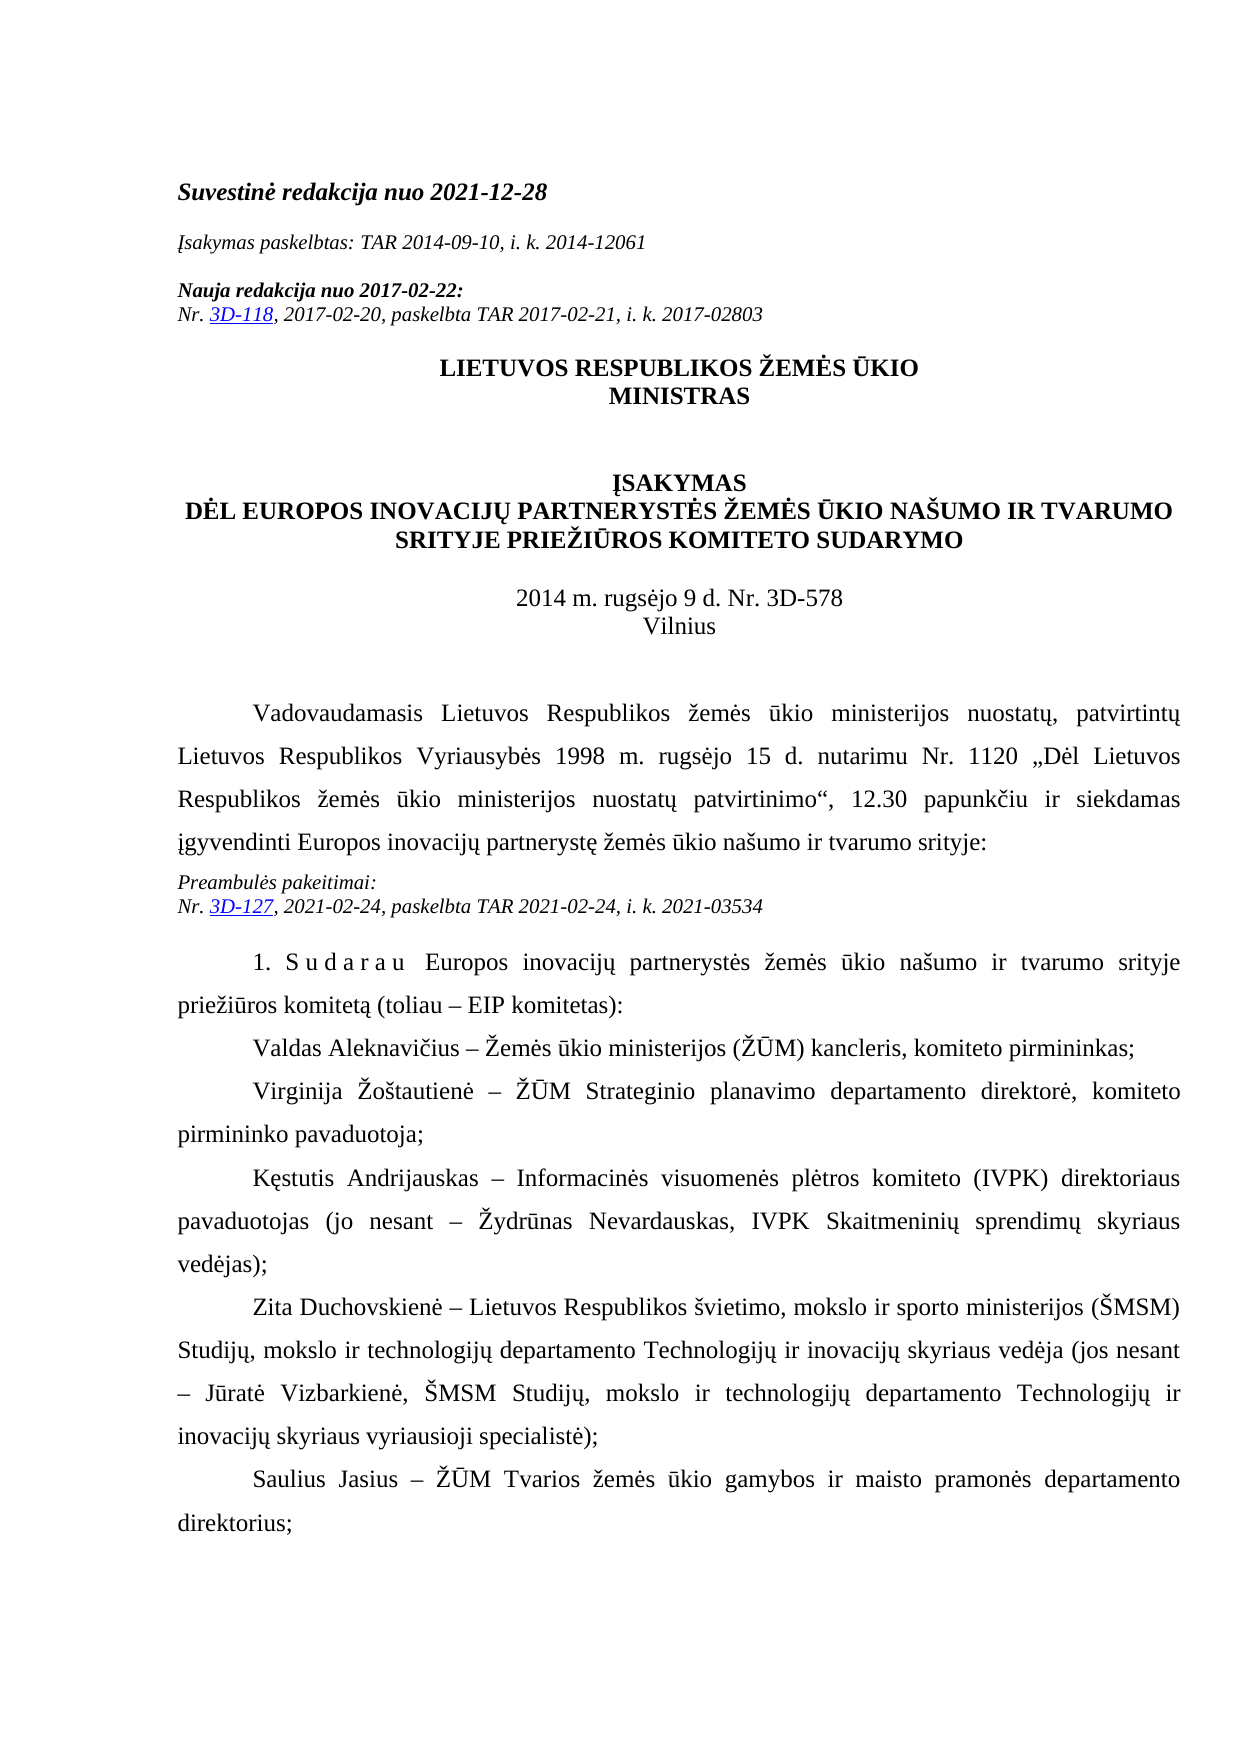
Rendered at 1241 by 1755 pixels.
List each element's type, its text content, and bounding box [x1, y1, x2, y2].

text Kęstutis Andrijauskas – Informacinės visuomenės plėtros komiteto (IVPK) direktoriaus pavaduotojas (jo nesant – Žydrūnas Nevardauskas, IVPK Skaitmeninių sprendimų skyriaus vedėjas); [177, 1163, 1181, 1278]
text Saulius Jasius – ŽŪM Tvarios žemės ūkio gamybos ir maisto pramonės departamento direktorius; [177, 1464, 1181, 1536]
text Nr. 3D-118, 2017-02-20, paskelbta TAR 2017-02-21, i. k. 2017-02803 [177, 302, 1181, 326]
text Nr. 3D-127, 2021-02-24, paskelbta TAR 2021-02-24, i. k. 2021-03534 [177, 894, 1181, 918]
text Suvestinė redakcija nuo 2021-12-28 [177, 177, 1181, 206]
text MINISTRAS [177, 381, 1181, 410]
text Vadovaudamasis Lietuvos Respublikos žemės ūkio ministerijos nuostatų, patvirtintų Lietuvos Respublikos Vyriausybės 1998 m. rugsėjo 15 d. nutarimu Nr. 1120 „Dėl Lietuvos Respublikos žemės ūkio ministerijos nuostatų patvirtinimo“, 12.30 papunkčiu ir siekdamas įgyvendinti Europos inovacijų partnerystę žemės ūkio našumo ir tvarumo srityje: [177, 698, 1181, 856]
text Vilnius [177, 611, 1181, 640]
text Preambulės pakeitimai: [177, 870, 1181, 894]
text DĖL EUROPOS INOVACIJŲ PARTNERYSTĖS ŽEMĖS ŪKIO NAŠUMO IR TVARUMO SRITYJE PRIEŽIŪROS KOMITETO SUDARYMO [177, 496, 1181, 554]
text Zita Duchovskienė – Lietuvos Respublikos švietimo, mokslo ir sporto ministerijos (ŠMSM) Studijų, mokslo ir technologijų departamento Technologijų ir inovacijų skyriaus vedėja (jos nesant – Jūratė Vizbarkienė, ŠMSM Studijų, mokslo ir technologijų departamento Technologijų ir inovacijų skyriaus vyriausioji specialistė); [177, 1292, 1181, 1450]
text Nauja redakcija nuo 2017-02-22: [177, 278, 1181, 302]
text 2014 m. rugsėjo 9 d. Nr. 3D-578 [177, 583, 1181, 611]
text 1. Sudarau Europos inovacijų partnerystės žemės ūkio našumo ir tvarumo srityje priežiūros komitetą (toliau – EIP komitetas): [177, 947, 1181, 1019]
text LIETUVOS RESPUBLIKOS ŽEMĖS ŪKIO [177, 353, 1181, 381]
text Virginija Žoštautienė – ŽŪM Strateginio planavimo departamento direktorė, komiteto pirmininko pavaduotoja; [177, 1076, 1181, 1148]
text ĮSAKYMAS [177, 468, 1181, 496]
text Įsakymas paskelbtas: TAR 2014-09-10, i. k. 2014-12061 [177, 230, 1181, 254]
text Valdas Aleknavičius – Žemės ūkio ministerijos (ŽŪM) kancleris, komiteto pirmininkas; [177, 1033, 1181, 1062]
